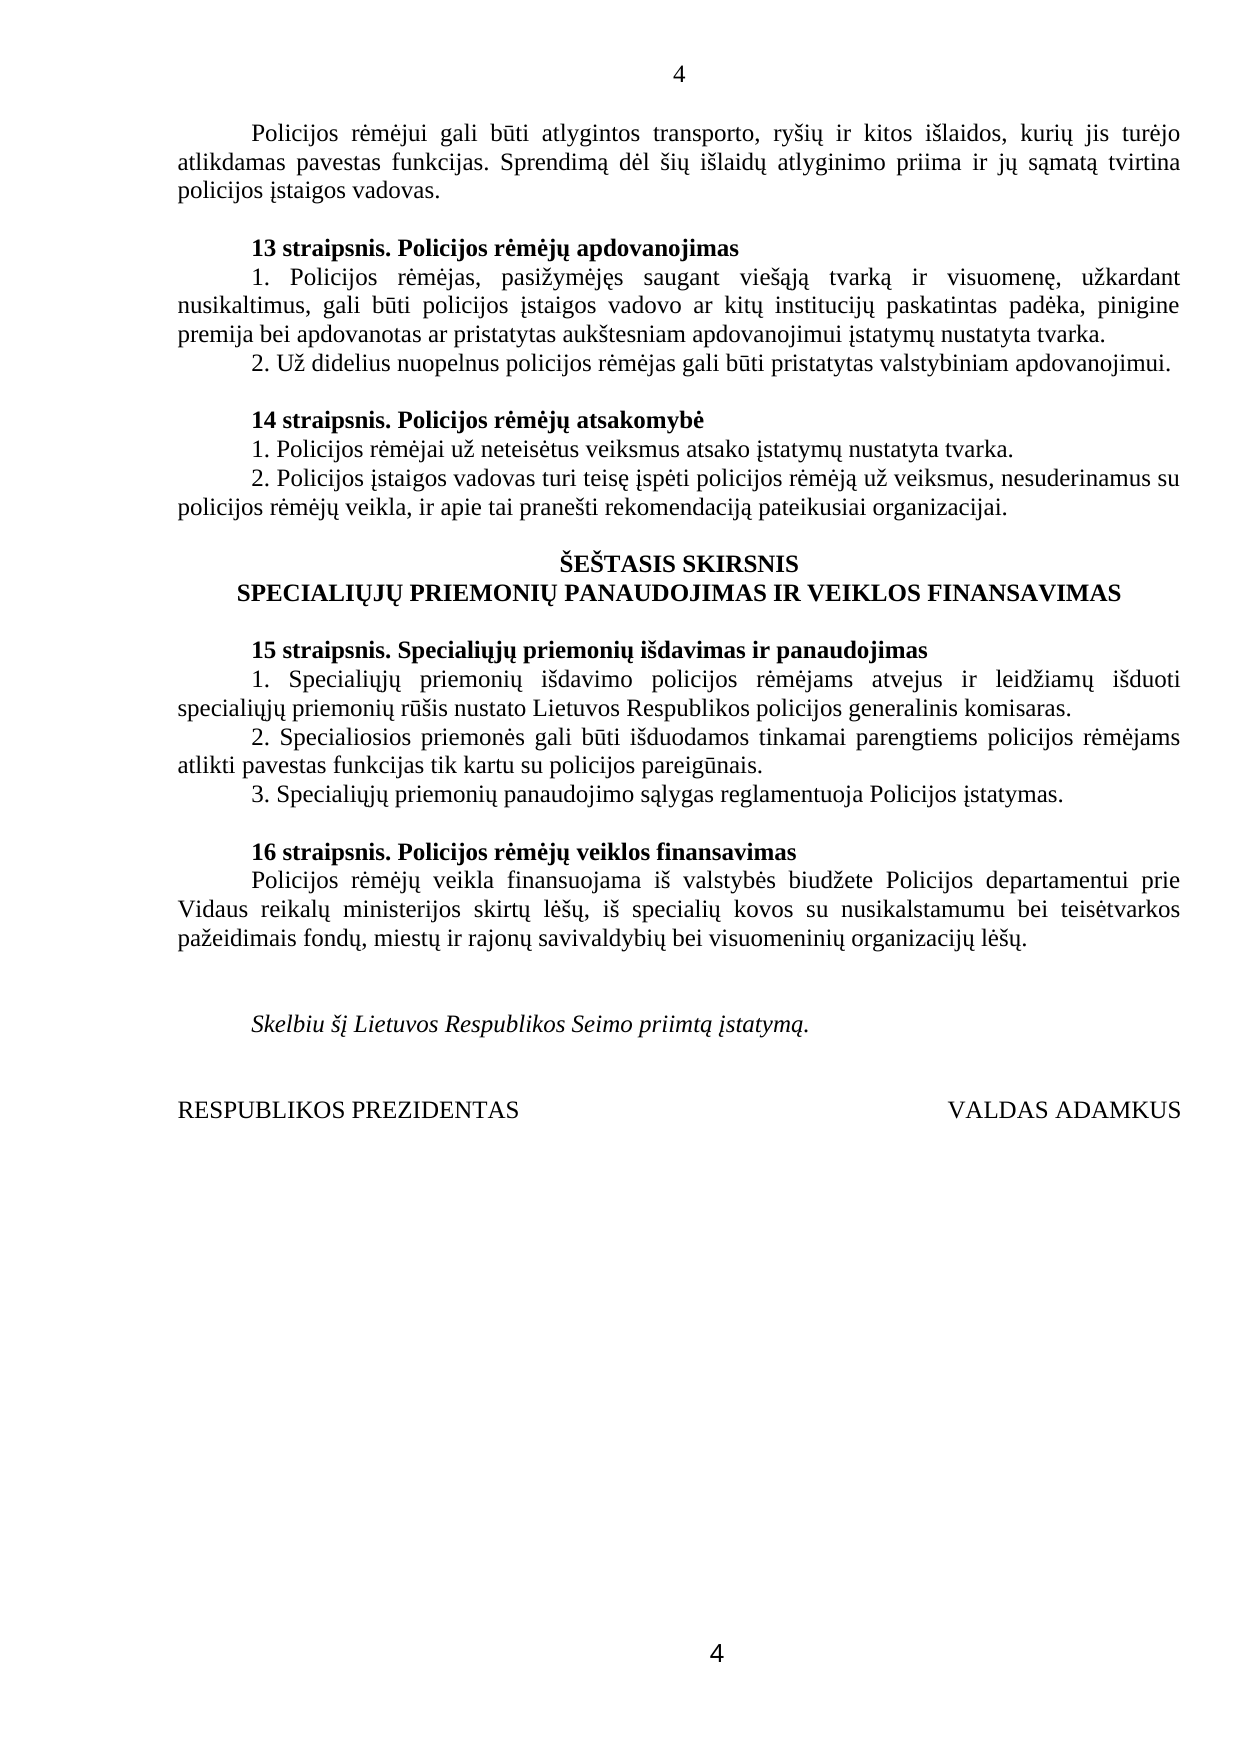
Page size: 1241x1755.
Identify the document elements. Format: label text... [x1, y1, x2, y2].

text ŠEŠTASIS SKIRSNIS [177, 549, 1181, 578]
text Policijos rėmėjų veikla finansuojama iš valstybės biudžete Policijos departamentui prie Vidaus reikalų ministerijos skirtų lėšų, iš specialių kovos su nusikalstamumu bei teisėtvarkos pažeidimais fondų, miestų ir rajonų savivaldybių bei visuomeninių organizacijų lėšų. [177, 866, 1181, 952]
text 2. Policijos įstaigos vadovas turi teisę įspėti policijos rėmėją už veiksmus, nesuderinamus su policijos rėmėjų veikla, ir apie tai pranešti rekomendaciją pateikusiai organizacijai. [177, 463, 1181, 521]
text 15 straipsnis. Specialiųjų priemonių išdavimas ir panaudojimas [177, 636, 1181, 664]
text 16 straipsnis. Policijos rėmėjų veiklos finansavimas [177, 837, 1181, 866]
text 13 straipsnis. Policijos rėmėjų apdovanojimas [177, 233, 1181, 262]
text Policijos rėmėjui gali būti atlygintos transporto, ryšių ir kitos išlaidos, kurių jis turėjo atlikdamas pavestas funkcijas. Sprendimą dėl šių išlaidų atlyginimo priima ir jų sąmatą tvirtina policijos įstaigos vadovas. [177, 118, 1181, 204]
text RESPUBLIKOS PREZIDENTAS VALDAS ADAMKUS [177, 1096, 1181, 1124]
text SPECIALIŲJŲ PRIEMONIŲ PANAUDOJIMAS IR VEIKLOS FINANSAVIMAS [177, 578, 1181, 607]
text 1. Policijos rėmėjas, pasižymėjęs saugant viešąją tvarką ir visuomenę, užkardant nusikaltimus, gali būti policijos įstaigos vadovo ar kitų institucijų paskatintas padėka, pinigine premija bei apdovanotas ar pristatytas aukštesniam apdovanojimui įstatymų nustatyta tvarka. [177, 262, 1181, 348]
text 14 straipsnis. Policijos rėmėjų atsakomybė [177, 406, 1181, 434]
text Skelbiu šį Lietuvos Respublikos Seimo priimtą įstatymą. [177, 1009, 1181, 1038]
text 3. Specialiųjų priemonių panaudojimo sąlygas reglamentuoja Policijos įstatymas. [177, 779, 1181, 808]
text 2. Specialiosios priemonės gali būti išduodamos tinkamai parengtiems policijos rėmėjams atlikti pavestas funkcijas tik kartu su policijos pareigūnais. [177, 722, 1181, 779]
text 2. Už didelius nuopelnus policijos rėmėjas gali būti pristatytas valstybiniam apdovanojimui. [177, 348, 1181, 377]
text 1. Specialiųjų priemonių išdavimo policijos rėmėjams atvejus ir leidžiamų išduoti specialiųjų priemonių rūšis nustato Lietuvos Respublikos policijos generalinis komisaras. [177, 664, 1181, 722]
text 1. Policijos rėmėjai už neteisėtus veiksmus atsako įstatymų nustatyta tvarka. [177, 434, 1181, 463]
